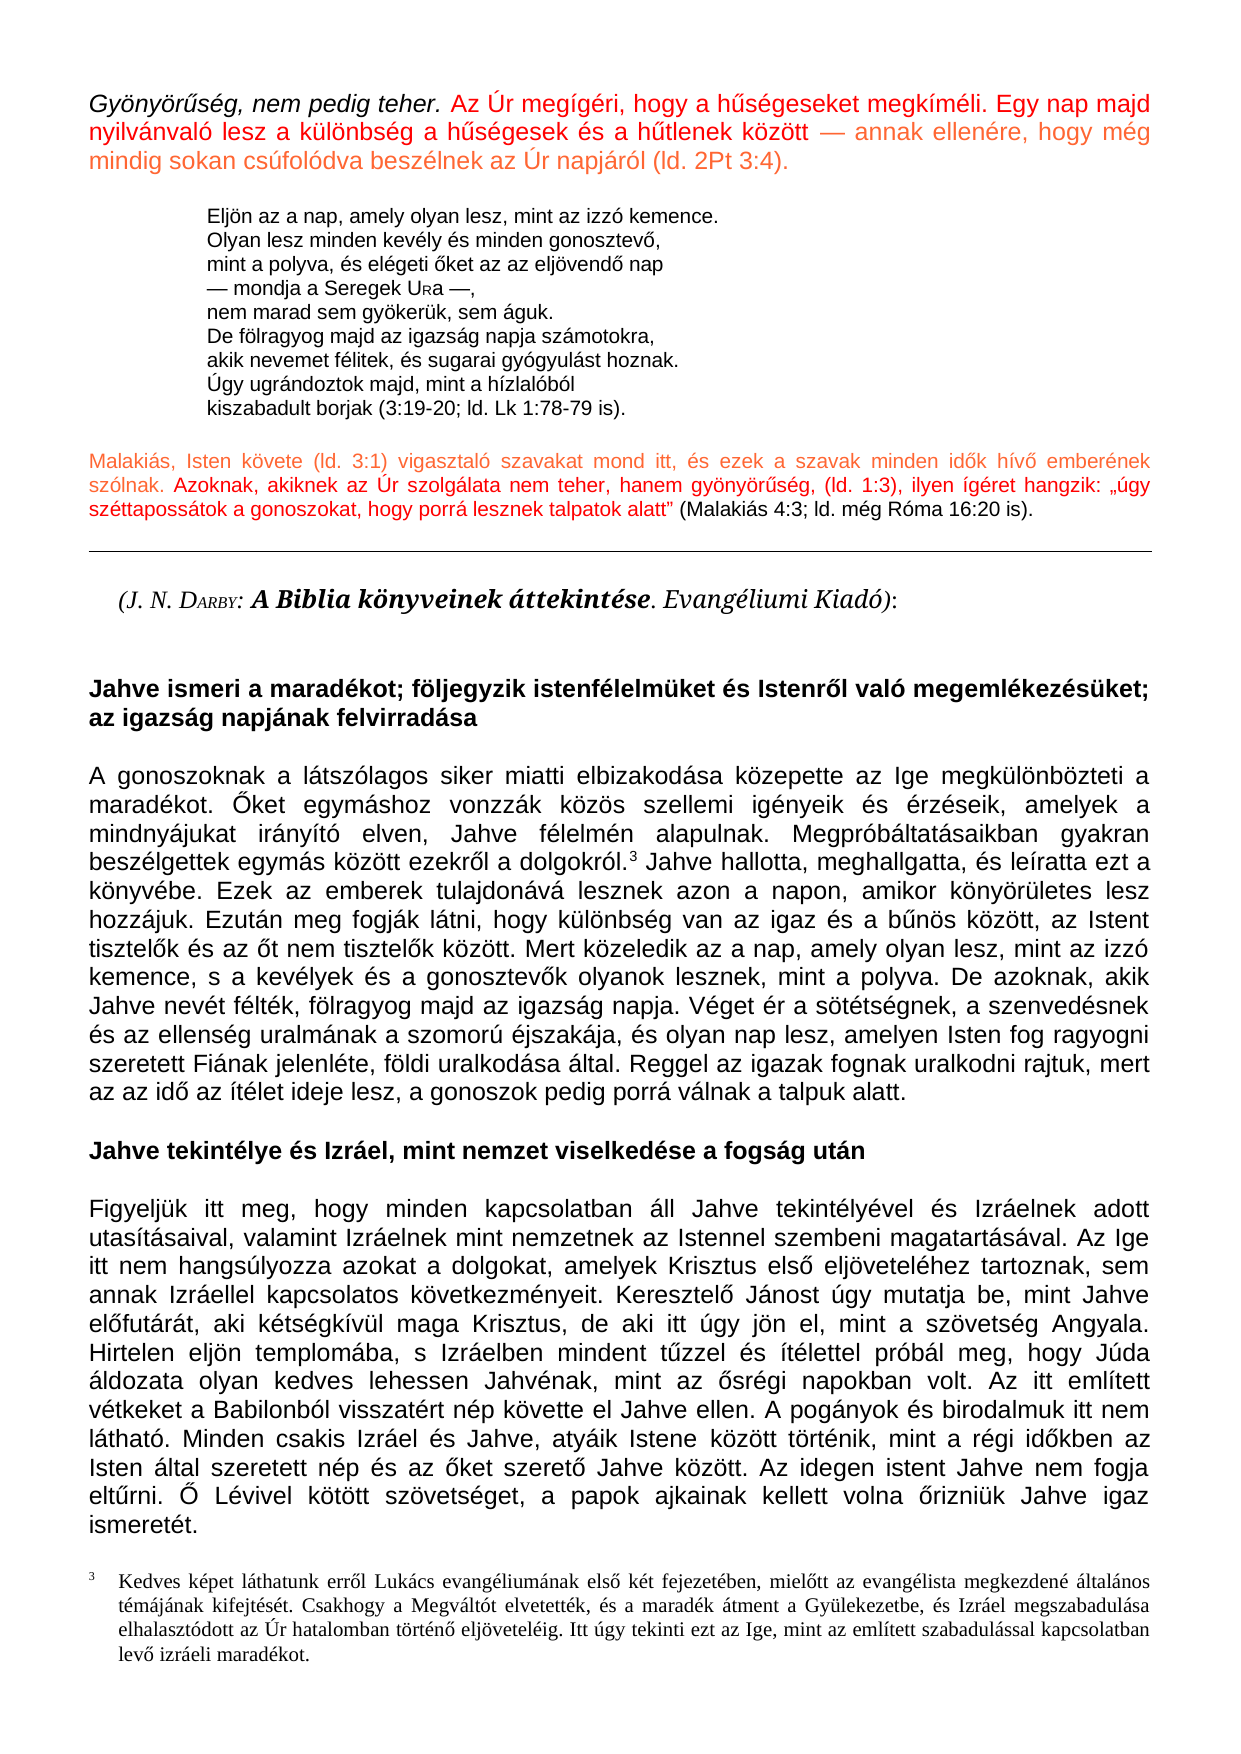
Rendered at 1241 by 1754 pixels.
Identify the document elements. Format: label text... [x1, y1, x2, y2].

text Eljön az a nap, amely olyan lesz, mint az izzó kemence. Olyan lesz minden kevély és minden gonosztevő, mint a polyva, és elégeti őket az az eljövendő nap — mondja a Seregek Ura —, nem marad sem gyökerük, sem águk. De fölragyog majd az igazság napja számotokra, akik nevemet félitek, és sugarai gyógyulást hoznak. Úgy ugrándoztok majd, mint a hízlalóból kiszabadult borjak (3:19-20; ld. Lk 1:78-79 is). [207, 204, 1152, 420]
text Figyeljük itt meg, hogy minden kapcsolatban áll Jahve tekintélyével és Izráelnek adott utasításaival, valamint Izráelnek mint nemzetnek az Istennel szembeni magatartásával. Az Ige itt nem hangsúlyozza azokat a dolgokat, amelyek Krisztus első eljöveteléhez tartoznak, sem annak Izráellel kapcsolatos következményeit. Keresztelő Jánost úgy mutatja be, mint Jahve előfutárát, aki kétségkívül maga Krisztus, de aki itt úgy jön el, mint a szövetség Angyala. Hirtelen eljön templomába, s Izráelben mindent tűzzel és ítélettel próbál meg, hogy Júda áldozata olyan kedves lehessen Jahvénak, mint az ősrégi napokban volt. Az itt említett vétkeket a Babilonból visszatért nép követte el Jahve ellen. A pogányok és birodalmuk itt nem látható. Minden csakis Izráel és Jahve, atyáik Istene között történik, mint a régi időkben az Isten által szeretett nép és az őket szerető Jahve között. Az idegen istent Jahve nem fogja eltűrni. Ő Lévivel kötött szövetséget, a papok ajkainak kellett volna őrizniük Jahve igaz ismeretét. [88, 1194, 1152, 1539]
text (J. N. Darby: A Biblia könyveinek áttekintése. Evangéliumi Kiadó): [88, 552, 1152, 645]
text A gonoszoknak a látszólagos siker miatti elbizakodása közepette az Ige megkülönbözteti a maradékot. Őket egymáshoz vonzzák közös szellemi igényeik és érzéseik, amelyek a mindnyájukat irányító elven, Jahve félelmén alapulnak. Megpróbáltatásaikban gyakran beszélgettek egymás között ezekről a dolgokról. Jahve hallotta, meghallgatta, és leíratta ezt a könyvébe. Ezek az emberek tulajdonává lesznek azon a napon, amikor könyörületes lesz hozzájuk. Ezután meg fogják látni, hogy különbség van az igaz és a bűnös között, az Istent tisztelők és az őt nem tisztelők között. Mert közeledik az a nap, amely olyan lesz, mint az izzó kemence, s a kevélyek és a gonosztevők olyanok lesznek, mint a polyva. De azoknak, akik Jahve nevét félték, fölragyog majd az igazság napja. Véget ér a sötétségnek, a szenvedésnek és az ellenség uralmának a szomorú éjszakája, és olyan nap lesz, amelyen Isten fog ragyogni szeretett Fiának jelenléte, földi uralkodása által. Reggel az igazak fognak uralkodni rajtuk, mert az az idő az ítélet ideje lesz, a gonoszok pedig porrá válnak a talpuk alatt. [88, 761, 1152, 1106]
text Jahve tekintélye és Izráel, mint nemzet viselkedése a fogság után [88, 1136, 1152, 1164]
text Gyönyörűség, nem pedig teher. Az Úr megígéri, hogy a hűségeseket megkíméli. Egy nap majd nyilvánvaló lesz a különbség a hűségesek és a hűtlenek között — annak ellenére, hogy még mindig sokan csúfolódva beszélnek az Úr napjáról (ld. 2Pt 3:4). [88, 88, 1152, 175]
text Malakiás, Isten követe (ld. 3:1) vigasztaló szavakat mond itt, és ezek a szavak minden idők hívő emberének szólnak. Azoknak, akiknek az Úr szolgálata nem teher, hanem gyönyörűség, (ld. 1:3), ilyen ígéret hangzik: „úgy széttapossátok a gonoszokat, hogy porrá lesznek talpatok alatt” (Malakiás 4:3; ld. még Róma 16:20 is). [88, 449, 1152, 521]
text Jahve ismeri a maradékot; följegyzik istenfélelmüket és Istenről való megemlékezésüket; az igazság napjának felvirradása [88, 674, 1152, 732]
text Kedves képet láthatunk erről Lukács evangéliumának első két fejezetében, mielőtt az evangélista megkezdené általános témájának kifejtését. Csakhogy a Megváltót elvetették, és a maradék átment a Gyülekezetbe, és Izráel megszabadulása elhalasztódott az Úr hatalomban történő eljöveteléig. Itt úgy tekinti ezt az Ige, mint az említett szabadulással kapcsolatban levő izráeli maradékot. [88, 1569, 1152, 1665]
